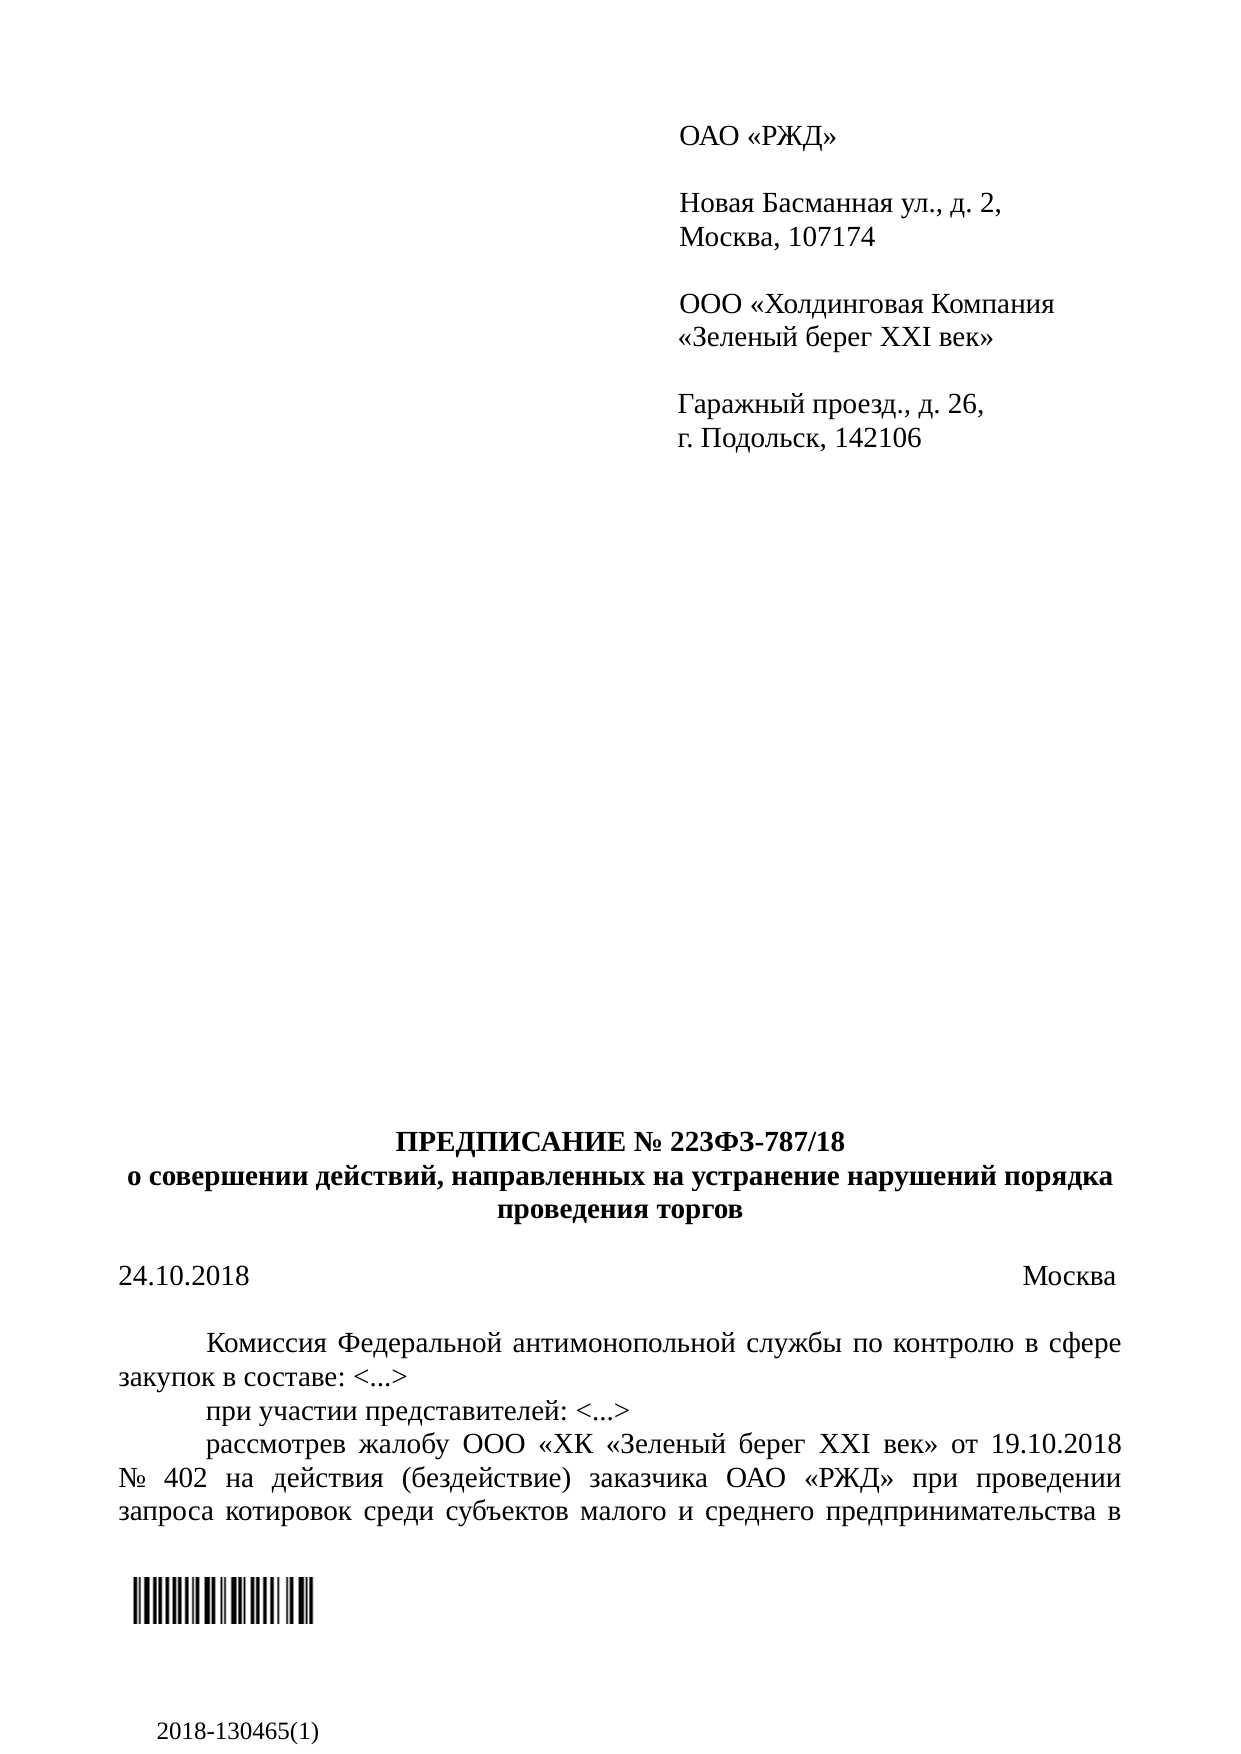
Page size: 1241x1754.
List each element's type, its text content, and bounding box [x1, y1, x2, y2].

text о совершении действий, направленных на устранение нарушений порядка проведения торгов [118, 1158, 1122, 1225]
text «Зеленый берег XXI век» [677, 319, 1122, 353]
text ООО «Холдинговая Компания [679, 286, 1122, 319]
text рассмотрев жалобу ООО «ХК «Зеленый берег XXI век» от 19.10.2018 № 402 на действия (бездействие) заказчика ОАО «РЖД» при проведении запроса котировок среди субъектов малого и среднего предпринимательства в [118, 1426, 1122, 1527]
text Комиссия Федеральной антимонопольной службы по контролю в сфере закупок в составе: <...> [118, 1326, 1122, 1393]
text при участии представителей: <...> [118, 1393, 1122, 1426]
text ПРЕДПИСАНИЕ № 223ФЗ-787/18 [118, 1124, 1122, 1158]
text Гаражный проезд., д. 26, [677, 386, 1122, 420]
text 24.10.2018 Москва [118, 1258, 1122, 1292]
text ОАО «РЖД» [679, 118, 1122, 152]
text г. Подольск, 142106 [677, 420, 1122, 453]
picture [118, 1577, 331, 1624]
text Новая Басманная ул., д. 2, Москва, 107174 [679, 185, 1122, 252]
